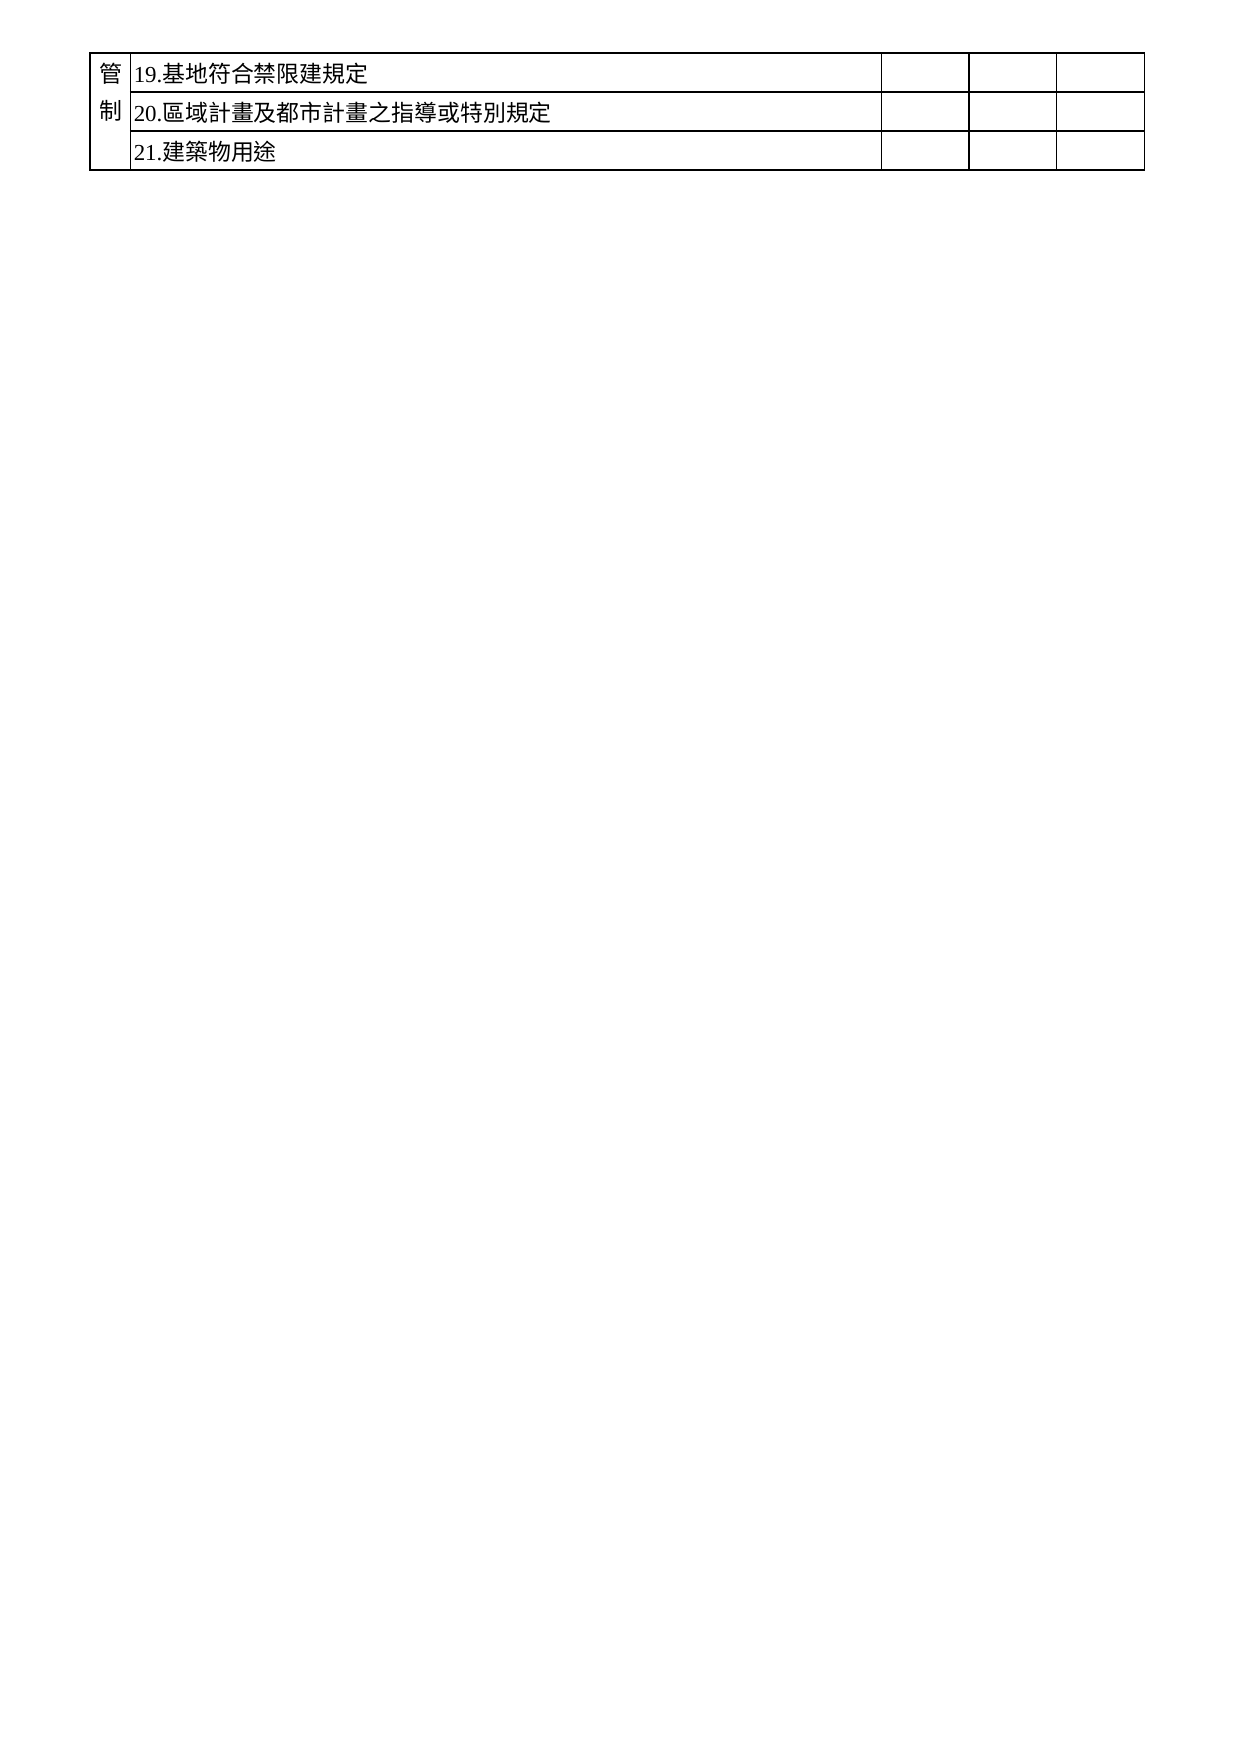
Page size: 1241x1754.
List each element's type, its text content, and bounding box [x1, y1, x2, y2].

table_cell [882, 132, 968, 169]
table_cell [970, 93, 1056, 130]
table_cell 19.基地符合禁限建規定 [131, 54, 881, 91]
table_cell [970, 132, 1056, 169]
table_cell [970, 54, 1056, 91]
table_cell 21.建築物用途 [131, 132, 881, 169]
table_cell [882, 54, 968, 91]
table_cell 20.區域計畫及都市計畫之指導或特別規定 [131, 93, 881, 130]
table_cell [1057, 132, 1144, 169]
table_cell 管制 [91, 54, 130, 169]
table_cell [1057, 54, 1144, 91]
table_cell [1057, 93, 1144, 130]
table_cell [882, 93, 968, 130]
